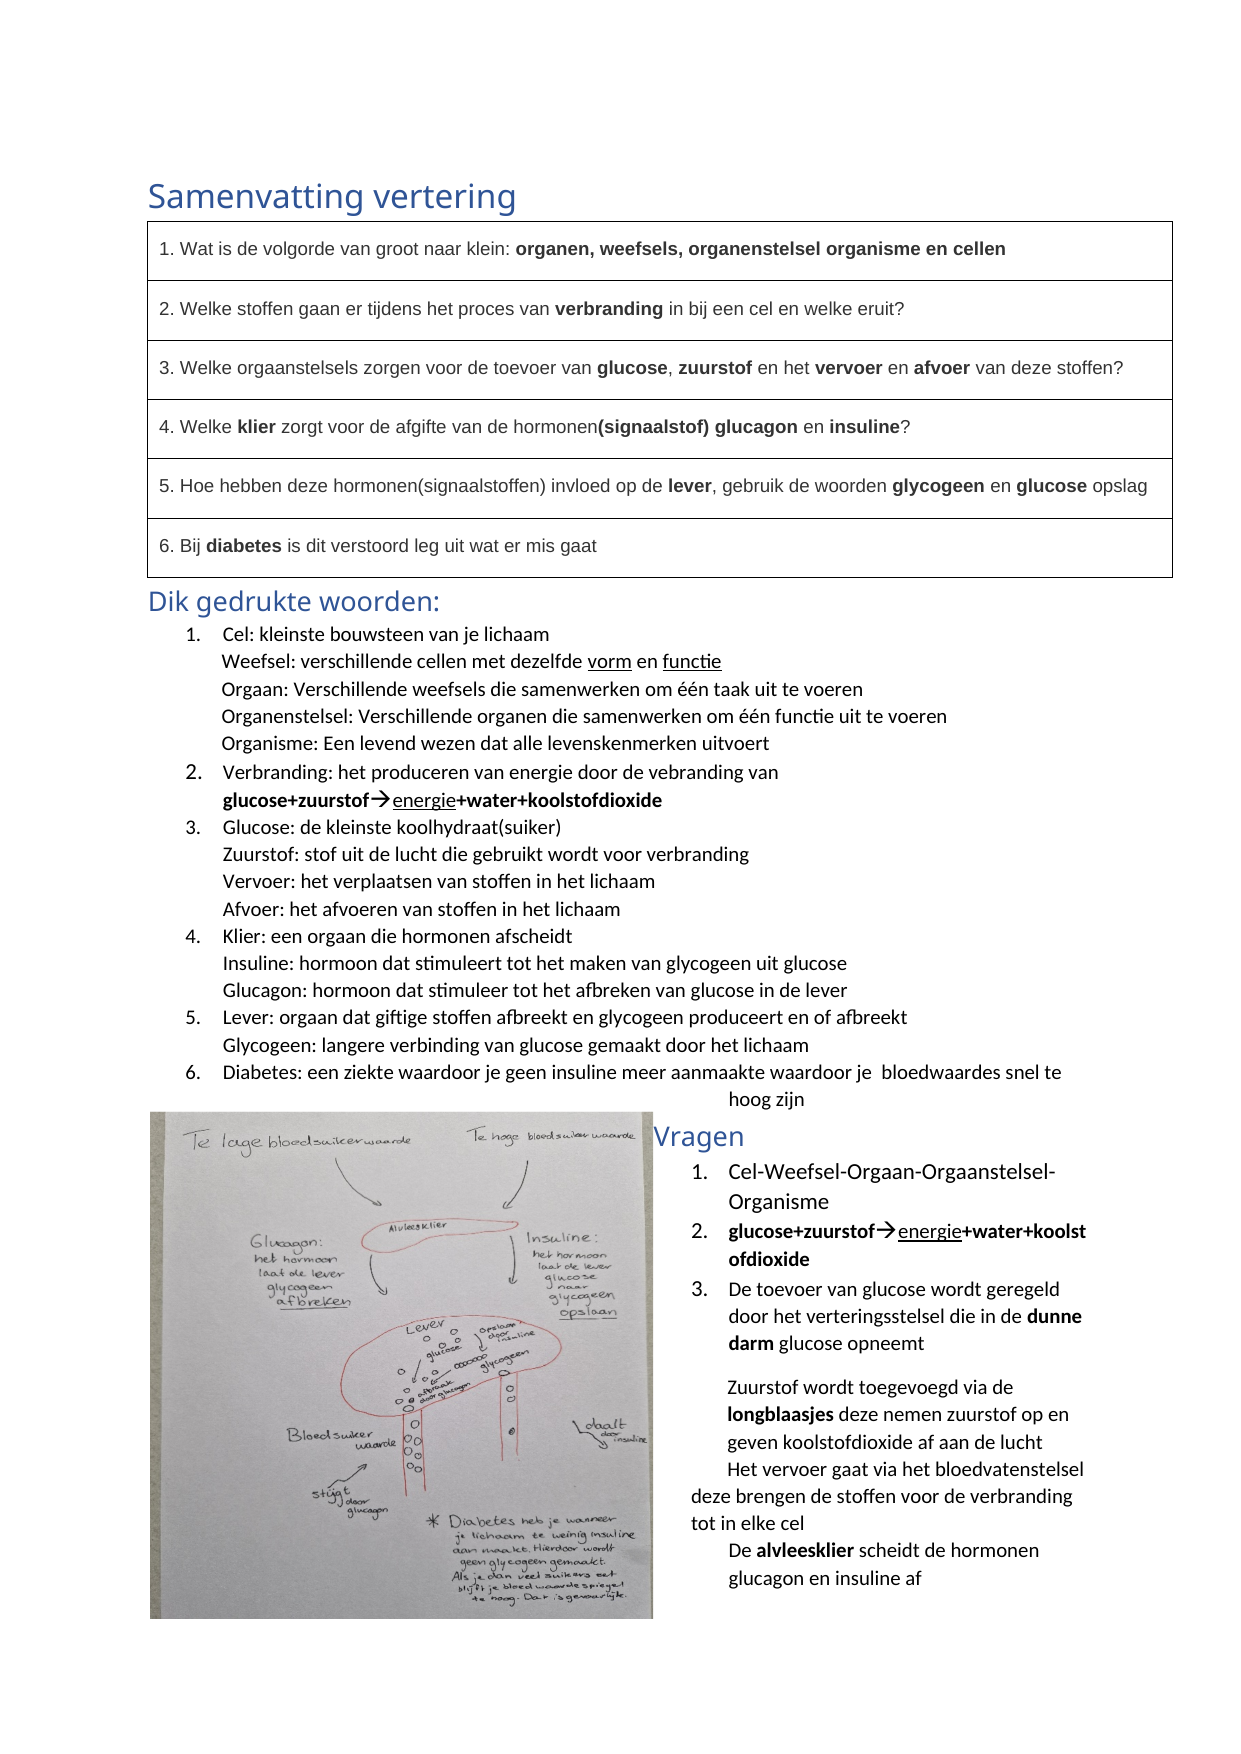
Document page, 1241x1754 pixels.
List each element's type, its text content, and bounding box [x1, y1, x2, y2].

table_cell 3. Welke orgaanstelsels zorgen voor de toevoer van glucose, zuurstof en het vervoer en afvoer van deze stoffen? [148, 341, 1172, 399]
text Weefsel: verschillende cellen met dezelfde vorm en functie [221, 648, 1093, 674]
list Glucose: de kleinste koolhydraat(suiker) [185, 814, 1093, 840]
table_header 1. Wat is de volgorde van groot naar klein: organen, weefsels, organenstelsel organisme en cellen [148, 222, 1172, 280]
text Glycogeen: langere verbinding van glucose gemaakt door het lichaam [223, 1032, 1093, 1057]
table_cell 5. Hoe hebben deze hormonen(signaalstoffen) invloed op de lever, gebruik de woorden glycogeen en glucose opslag [148, 459, 1172, 517]
table_cell 4. Welke klier zorgt voor de afgifte van de hormonen(signaalstof) glucagon en insuline? [148, 400, 1172, 458]
list Diabetes: een ziekte waardoor je geen insuline meer aanmaakte waardoor je bloedwaardes snel te hoog zijn [185, 1059, 1093, 1112]
text Zuurstof wordt toegevoegd via de longblaasjes deze nemen zuurstof op en geven koolstofdioxide af aan de lucht [654, 1374, 1093, 1454]
table_cell 2. Welke stoffen gaan er tijdens het proces van verbranding in bij een cel en welke eruit? [148, 281, 1172, 340]
text Zuurstof: stof uit de lucht die gebruikt wordt voor verbranding [223, 841, 1093, 867]
table_cell 6. Bij diabetes is dit verstoord leg uit wat er mis gaat [148, 519, 1172, 577]
text Glucagon: hormoon dat stimuleer tot het afbreken van glucose in de lever [223, 977, 1093, 1003]
list Lever: orgaan dat giftige stoffen afbreekt en glycogeen produceert en of afbreekt [185, 1004, 1093, 1030]
text Insuline: hormoon dat stimuleert tot het maken van glycogeen uit glucose [223, 950, 1093, 976]
text Organenstelsel: Verschillende organen die samenwerken om één functie uit te voeren [221, 703, 1093, 728]
text Organisme: Een levend wezen dat alle levenskenmerken uitvoert [221, 730, 1093, 756]
text Orgaan: Verschillende weefsels die samenwerken om één taak uit te voeren [221, 676, 1093, 701]
subtitle Vragen [654, 1117, 1093, 1154]
text Afvoer: het afvoeren van stoffen in het lichaam [223, 896, 1093, 921]
list De toevoer van glucose wordt geregeld door het verteringsstelsel die in de dunne darm glucose opneemt [654, 1274, 1093, 1356]
list Verbranding: het produceren van energie door de vebranding van glucose+zuurstofenergie+water+koolstofdioxide [185, 757, 1093, 812]
text Het vervoer gaat via het bloedvatenstelsel deze brengen de stoffen voor de verbranding tot in elke cel [654, 1456, 1093, 1536]
text De alvleesklier scheidt de hormonen glucagon en insuline af [654, 1538, 1093, 1590]
subtitle Dik gedrukte woorden: [148, 582, 1093, 619]
list Cel-Weefsel-Orgaan-Orgaanstelsel-Organisme [654, 1157, 1093, 1215]
list Cel: kleinste bouwsteen van je lichaam [185, 621, 1093, 647]
list glucose+zuurstofenergie+water+koolstofdioxide [654, 1217, 1093, 1272]
subtitle Samenvatting vertering [148, 173, 1093, 218]
text Vervoer: het verplaatsen van stoffen in het lichaam [223, 869, 1093, 894]
list Klier: een orgaan die hormonen afscheidt [185, 923, 1093, 948]
